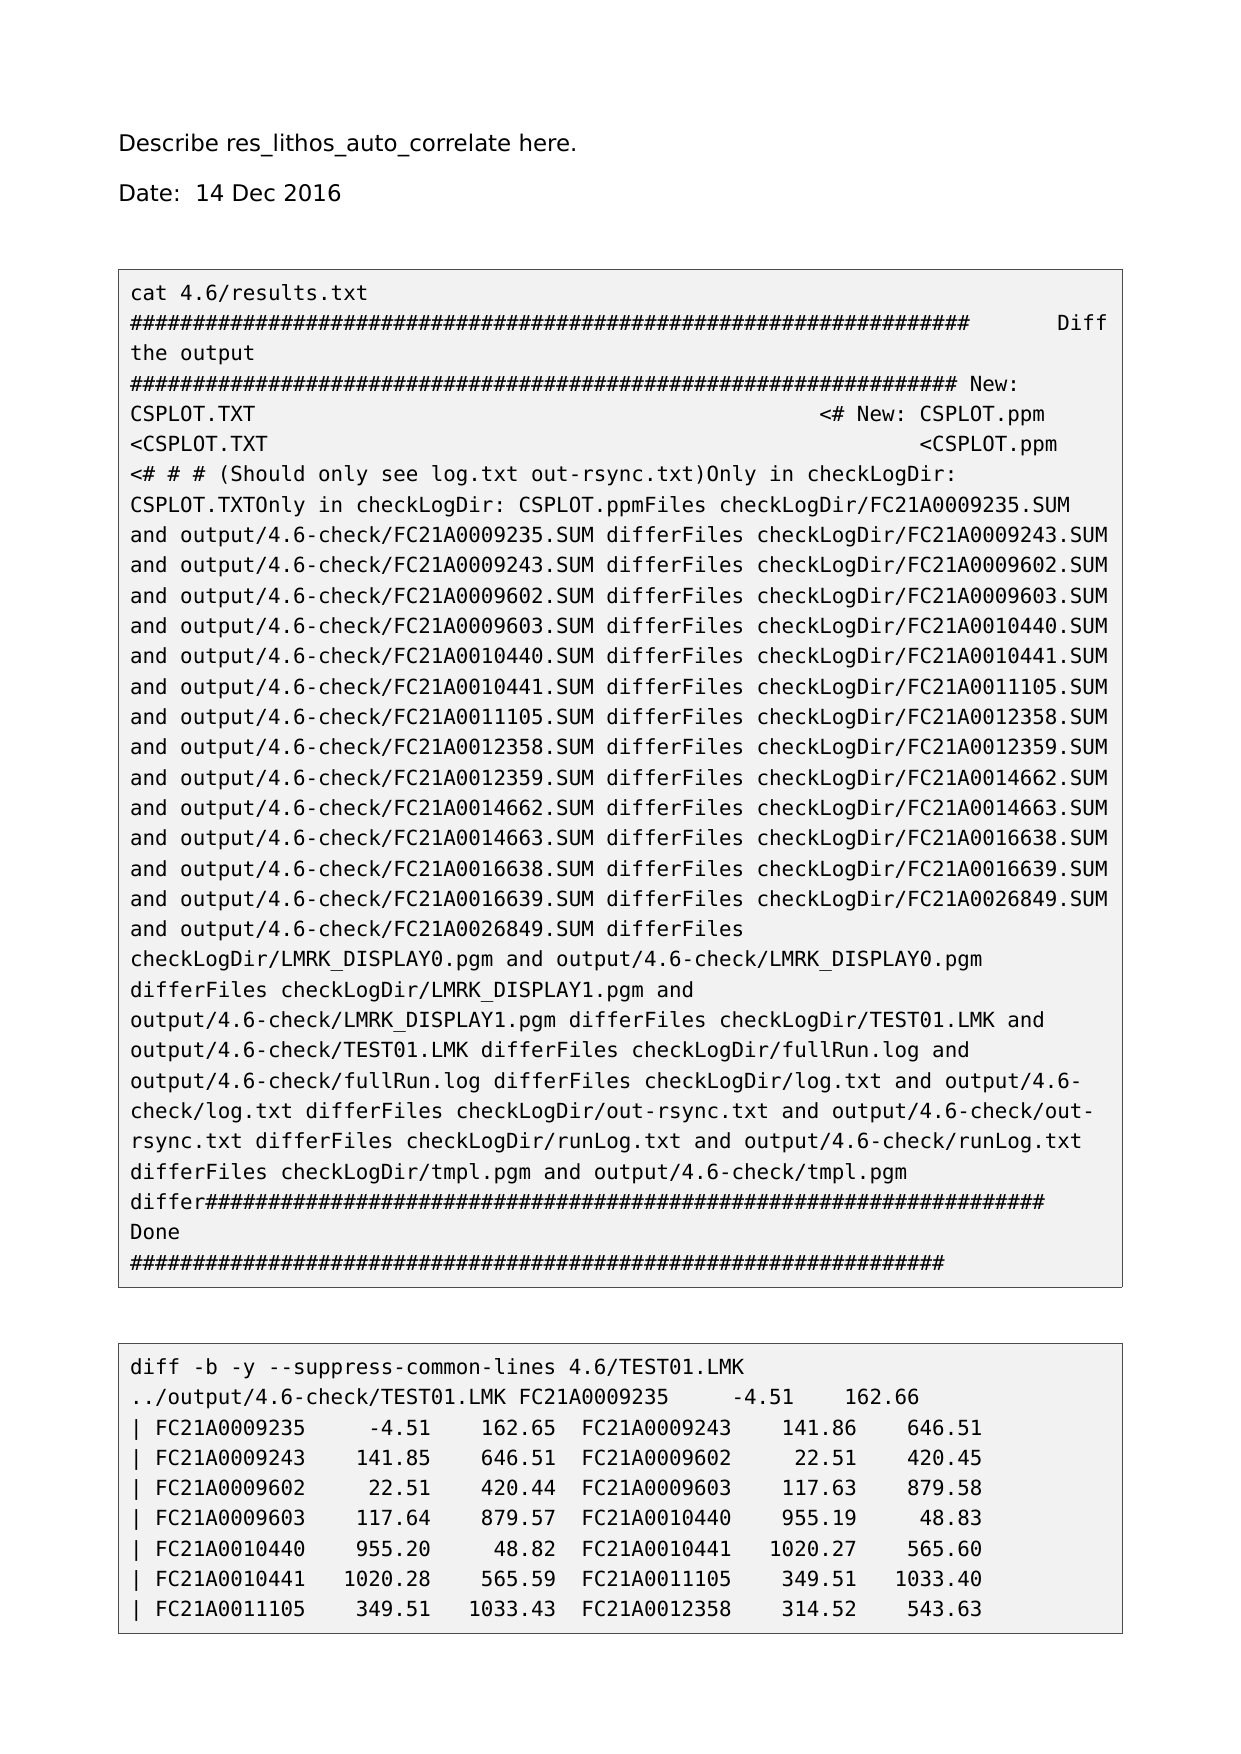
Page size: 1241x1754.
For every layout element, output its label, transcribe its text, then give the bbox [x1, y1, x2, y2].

text diff -b -y --suppress-common-lines 4.6/TEST01.LMK ../output/4.6-check/TEST01.LMK FC21A0009235 -4.51 162.66 | FC21A0009235 -4.51 162.65 FC21A0009243 141.86 646.51 | FC21A0009243 141.85 646.51 FC21A0009602 22.51 420.45 | FC21A0009602 22.51 420.44 FC21A0009603 117.63 879.58 | FC21A0009603 117.64 879.57 FC21A0010440 955.19 48.83 | FC21A0010440 955.20 48.82 FC21A0010441 1020.27 565.60 | FC21A0010441 1020.28 565.59 FC21A0011105 349.51 1033.40 | FC21A0011105 349.51 1033.43 FC21A0012358 314.52 543.63 [119, 1344, 1122, 1633]
text Describe res_lithos_auto_correlate here. [118, 130, 1122, 157]
text Date: 14 Dec 2016 [118, 180, 1122, 207]
text cat 4.6/results.txt ################################################################### Diff the output ################################################################## New: CSPLOT.TXT <# New: CSPLOT.ppm <CSPLOT.TXT <CSPLOT.ppm <# # # (Should only see log.txt out-rsync.txt)Only in checkLogDir: CSPLOT.TXTOnly in checkLogDir: CSPLOT.ppmFiles checkLogDir/FC21A0009235.SUM and output/4.6-check/FC21A0009235.SUM differFiles checkLogDir/FC21A0009243.SUM and output/4.6-check/FC21A0009243.SUM differFiles checkLogDir/FC21A0009602.SUM and output/4.6-check/FC21A0009602.SUM differFiles checkLogDir/FC21A0009603.SUM and output/4.6-check/FC21A0009603.SUM differFiles checkLogDir/FC21A0010440.SUM and output/4.6-check/FC21A0010440.SUM differFiles checkLogDir/FC21A0010441.SUM and output/4.6-check/FC21A0010441.SUM differFiles checkLogDir/FC21A0011105.SUM and output/4.6-check/FC21A0011105.SUM differFiles checkLogDir/FC21A0012358.SUM and output/4.6-check/FC21A0012358.SUM differFiles checkLogDir/FC21A0012359.SUM and output/4.6-check/FC21A0012359.SUM differFiles checkLogDir/FC21A0014662.SUM and output/4.6-check/FC21A0014662.SUM differFiles checkLogDir/FC21A0014663.SUM and output/4.6-check/FC21A0014663.SUM differFiles checkLogDir/FC21A0016638.SUM and output/4.6-check/FC21A0016638.SUM differFiles checkLogDir/FC21A0016639.SUM and output/4.6-check/FC21A0016639.SUM differFiles checkLogDir/FC21A0026849.SUM and output/4.6-check/FC21A0026849.SUM differFiles checkLogDir/LMRK_DISPLAY0.pgm and output/4.6-check/LMRK_DISPLAY0.pgm differFiles checkLogDir/LMRK_DISPLAY1.pgm and output/4.6-check/LMRK_DISPLAY1.pgm differFiles checkLogDir/TEST01.LMK and output/4.6-check/TEST01.LMK differFiles checkLogDir/fullRun.log and output/4.6-check/fullRun.log differFiles checkLogDir/log.txt and output/4.6-check/log.txt differFiles checkLogDir/out-rsync.txt and output/4.6-check/out-rsync.txt differFiles checkLogDir/runLog.txt and output/4.6-check/runLog.txt differFiles checkLogDir/tmpl.pgm and output/4.6-check/tmpl.pgm differ################################################################### Done ################################################################# [119, 270, 1122, 1287]
